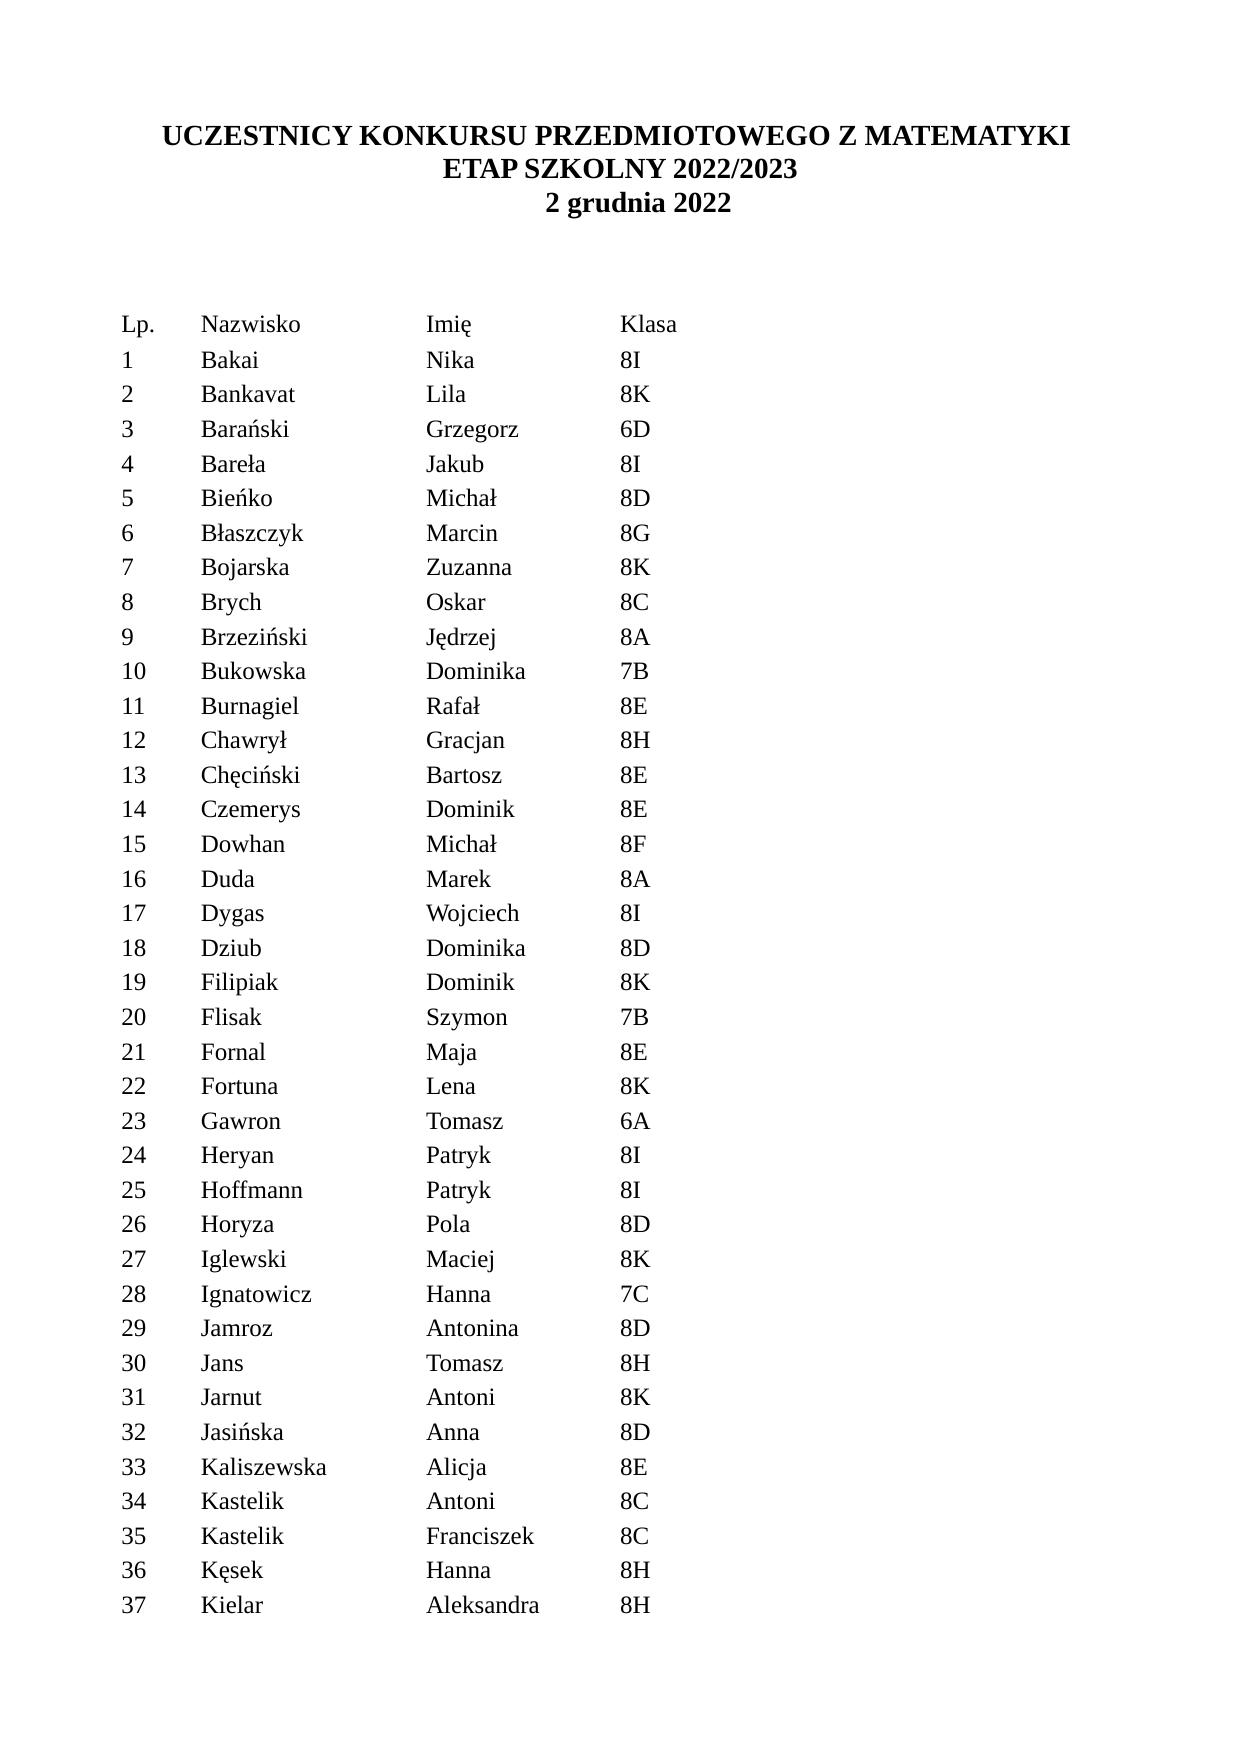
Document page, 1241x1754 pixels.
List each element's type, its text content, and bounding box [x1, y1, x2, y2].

table_cell 8H [617, 1587, 704, 1622]
table_cell 8C [617, 1518, 704, 1552]
text 2 grudnia 2022 [118, 185, 1122, 219]
table_cell 33 [118, 1449, 198, 1483]
table_cell 8D [617, 1310, 704, 1345]
table_cell Dominika [423, 653, 617, 688]
table_header Klasa [617, 305, 704, 342]
table_cell 5 [118, 480, 198, 515]
table_cell 30 [118, 1345, 198, 1379]
table_cell Jakub [423, 446, 617, 480]
table_cell 8A [617, 861, 704, 895]
table_cell 27 [118, 1241, 198, 1276]
table_cell 8C [617, 1483, 704, 1518]
table_cell 8G [617, 515, 704, 549]
table_cell 8I [617, 1172, 704, 1207]
table_cell Iglewski [198, 1241, 423, 1276]
table_cell Marcin [423, 515, 617, 549]
table_cell Błaszczyk [198, 515, 423, 549]
table_cell 8H [617, 1345, 704, 1379]
table_cell 8K [617, 377, 704, 411]
table_cell 14 [118, 792, 198, 826]
table_cell 21 [118, 1034, 198, 1068]
table_cell Lila [423, 377, 617, 411]
table_cell 8H [617, 723, 704, 757]
table_cell 8F [617, 826, 704, 861]
table_cell 7B [617, 999, 704, 1034]
table_cell Bieńko [198, 480, 423, 515]
table_cell Heryan [198, 1138, 423, 1172]
table_cell Hoffmann [198, 1172, 423, 1207]
table_cell 8 [118, 584, 198, 619]
table_cell 8K [617, 965, 704, 999]
table_cell 36 [118, 1553, 198, 1587]
table_cell Chęciński [198, 757, 423, 792]
text ETAP SZKOLNY 2022/2023 [118, 152, 1122, 185]
table_cell 8E [617, 1034, 704, 1068]
table_cell 6D [617, 411, 704, 446]
table_cell Ignatowicz [198, 1276, 423, 1310]
table_cell 18 [118, 930, 198, 964]
table_cell 8K [617, 1241, 704, 1276]
table_cell 29 [118, 1310, 198, 1345]
table_cell 4 [118, 446, 198, 480]
table_cell 9 [118, 619, 198, 653]
table_cell Oskar [423, 584, 617, 619]
table_cell Dominik [423, 965, 617, 999]
table_cell Horyza [198, 1207, 423, 1241]
table_cell Jans [198, 1345, 423, 1379]
table_cell Alicja [423, 1449, 617, 1483]
table_cell 2 [118, 377, 198, 411]
table_cell Maciej [423, 1241, 617, 1276]
table_cell Jędrzej [423, 619, 617, 653]
table_cell 8E [617, 792, 704, 826]
table_cell Kastelik [198, 1518, 423, 1552]
table_cell Chawrył [198, 723, 423, 757]
table_cell Dominika [423, 930, 617, 964]
table_cell Maja [423, 1034, 617, 1068]
table_cell Zuzanna [423, 550, 617, 584]
table_cell Kęsek [198, 1553, 423, 1587]
table_cell 6A [617, 1103, 704, 1137]
table_header Nazwisko [198, 305, 423, 342]
table_cell Hanna [423, 1276, 617, 1310]
table_cell Flisak [198, 999, 423, 1034]
table_cell 8K [617, 1380, 704, 1414]
table_cell Tomasz [423, 1103, 617, 1137]
table_cell 8A [617, 619, 704, 653]
table_cell Hanna [423, 1553, 617, 1587]
table_cell Grzegorz [423, 411, 617, 446]
table_cell Tomasz [423, 1345, 617, 1379]
table_cell Brzeziński [198, 619, 423, 653]
table_cell Antoni [423, 1380, 617, 1414]
table_header Imię [423, 305, 617, 342]
table_cell 1 [118, 342, 198, 377]
table_cell 8H [617, 1553, 704, 1587]
table_cell 8D [617, 480, 704, 515]
table_cell Barański [198, 411, 423, 446]
table_cell Patryk [423, 1172, 617, 1207]
table_cell 20 [118, 999, 198, 1034]
table_cell Jarnut [198, 1380, 423, 1414]
table_cell Fortuna [198, 1068, 423, 1103]
table_cell Anna [423, 1414, 617, 1449]
table_cell 23 [118, 1103, 198, 1137]
table_cell 8I [617, 342, 704, 377]
table_cell Burnagiel [198, 688, 423, 722]
text UCZESTNICY KONKURSU PRZEDMIOTOWEGO Z MATEMATYKI [118, 118, 1122, 152]
table_cell 16 [118, 861, 198, 895]
table_cell Marek [423, 861, 617, 895]
table_cell Antonina [423, 1310, 617, 1345]
table_cell Jamroz [198, 1310, 423, 1345]
table_cell Antoni [423, 1483, 617, 1518]
table_cell Nika [423, 342, 617, 377]
table_cell 35 [118, 1518, 198, 1552]
table_cell Michał [423, 826, 617, 861]
table_cell Duda [198, 861, 423, 895]
table_cell 8D [617, 1414, 704, 1449]
table_cell 7C [617, 1276, 704, 1310]
table_cell 7 [118, 550, 198, 584]
table_cell Kastelik [198, 1483, 423, 1518]
table_cell Dziub [198, 930, 423, 964]
table_cell Kielar [198, 1587, 423, 1622]
table_cell 26 [118, 1207, 198, 1241]
table_cell Bukowska [198, 653, 423, 688]
table_cell 3 [118, 411, 198, 446]
table_cell Jasińska [198, 1414, 423, 1449]
table_cell 28 [118, 1276, 198, 1310]
table_cell Rafał [423, 688, 617, 722]
table_cell 8D [617, 930, 704, 964]
table_cell Patryk [423, 1138, 617, 1172]
table_cell 8K [617, 550, 704, 584]
table_cell 25 [118, 1172, 198, 1207]
table_cell 8C [617, 584, 704, 619]
table_cell Franciszek [423, 1518, 617, 1552]
table_cell Bakai [198, 342, 423, 377]
table_cell Brych [198, 584, 423, 619]
table_cell Czemerys [198, 792, 423, 826]
table_cell Dygas [198, 895, 423, 930]
table_cell 8D [617, 1207, 704, 1241]
table_cell 8I [617, 1138, 704, 1172]
table_cell 10 [118, 653, 198, 688]
table_cell Aleksandra [423, 1587, 617, 1622]
table_cell Filipiak [198, 965, 423, 999]
table_cell Dominik [423, 792, 617, 826]
table_cell Dowhan [198, 826, 423, 861]
table_cell 6 [118, 515, 198, 549]
table_cell 8E [617, 757, 704, 792]
table_cell 19 [118, 965, 198, 999]
table_cell Pola [423, 1207, 617, 1241]
table_cell Wojciech [423, 895, 617, 930]
table_cell Bareła [198, 446, 423, 480]
table_cell Michał [423, 480, 617, 515]
table_cell 22 [118, 1068, 198, 1103]
table_cell 11 [118, 688, 198, 722]
table_cell Szymon [423, 999, 617, 1034]
table_cell Gawron [198, 1103, 423, 1137]
table_cell 8E [617, 1449, 704, 1483]
table_cell Gracjan [423, 723, 617, 757]
table_cell 15 [118, 826, 198, 861]
table_cell Fornal [198, 1034, 423, 1068]
table_cell 24 [118, 1138, 198, 1172]
table_cell 8I [617, 446, 704, 480]
table_cell 13 [118, 757, 198, 792]
table_cell Bartosz [423, 757, 617, 792]
table_cell 32 [118, 1414, 198, 1449]
table_cell 12 [118, 723, 198, 757]
table_cell Kaliszewska [198, 1449, 423, 1483]
table_cell Bankavat [198, 377, 423, 411]
table_header Lp. [118, 305, 198, 342]
table_cell Lena [423, 1068, 617, 1103]
table_cell 34 [118, 1483, 198, 1518]
table_cell 37 [118, 1587, 198, 1622]
table_cell 8K [617, 1068, 704, 1103]
table_cell 17 [118, 895, 198, 930]
table_cell 8I [617, 895, 704, 930]
table_cell 31 [118, 1380, 198, 1414]
table_cell Bojarska [198, 550, 423, 584]
table_cell 7B [617, 653, 704, 688]
table_cell 8E [617, 688, 704, 722]
